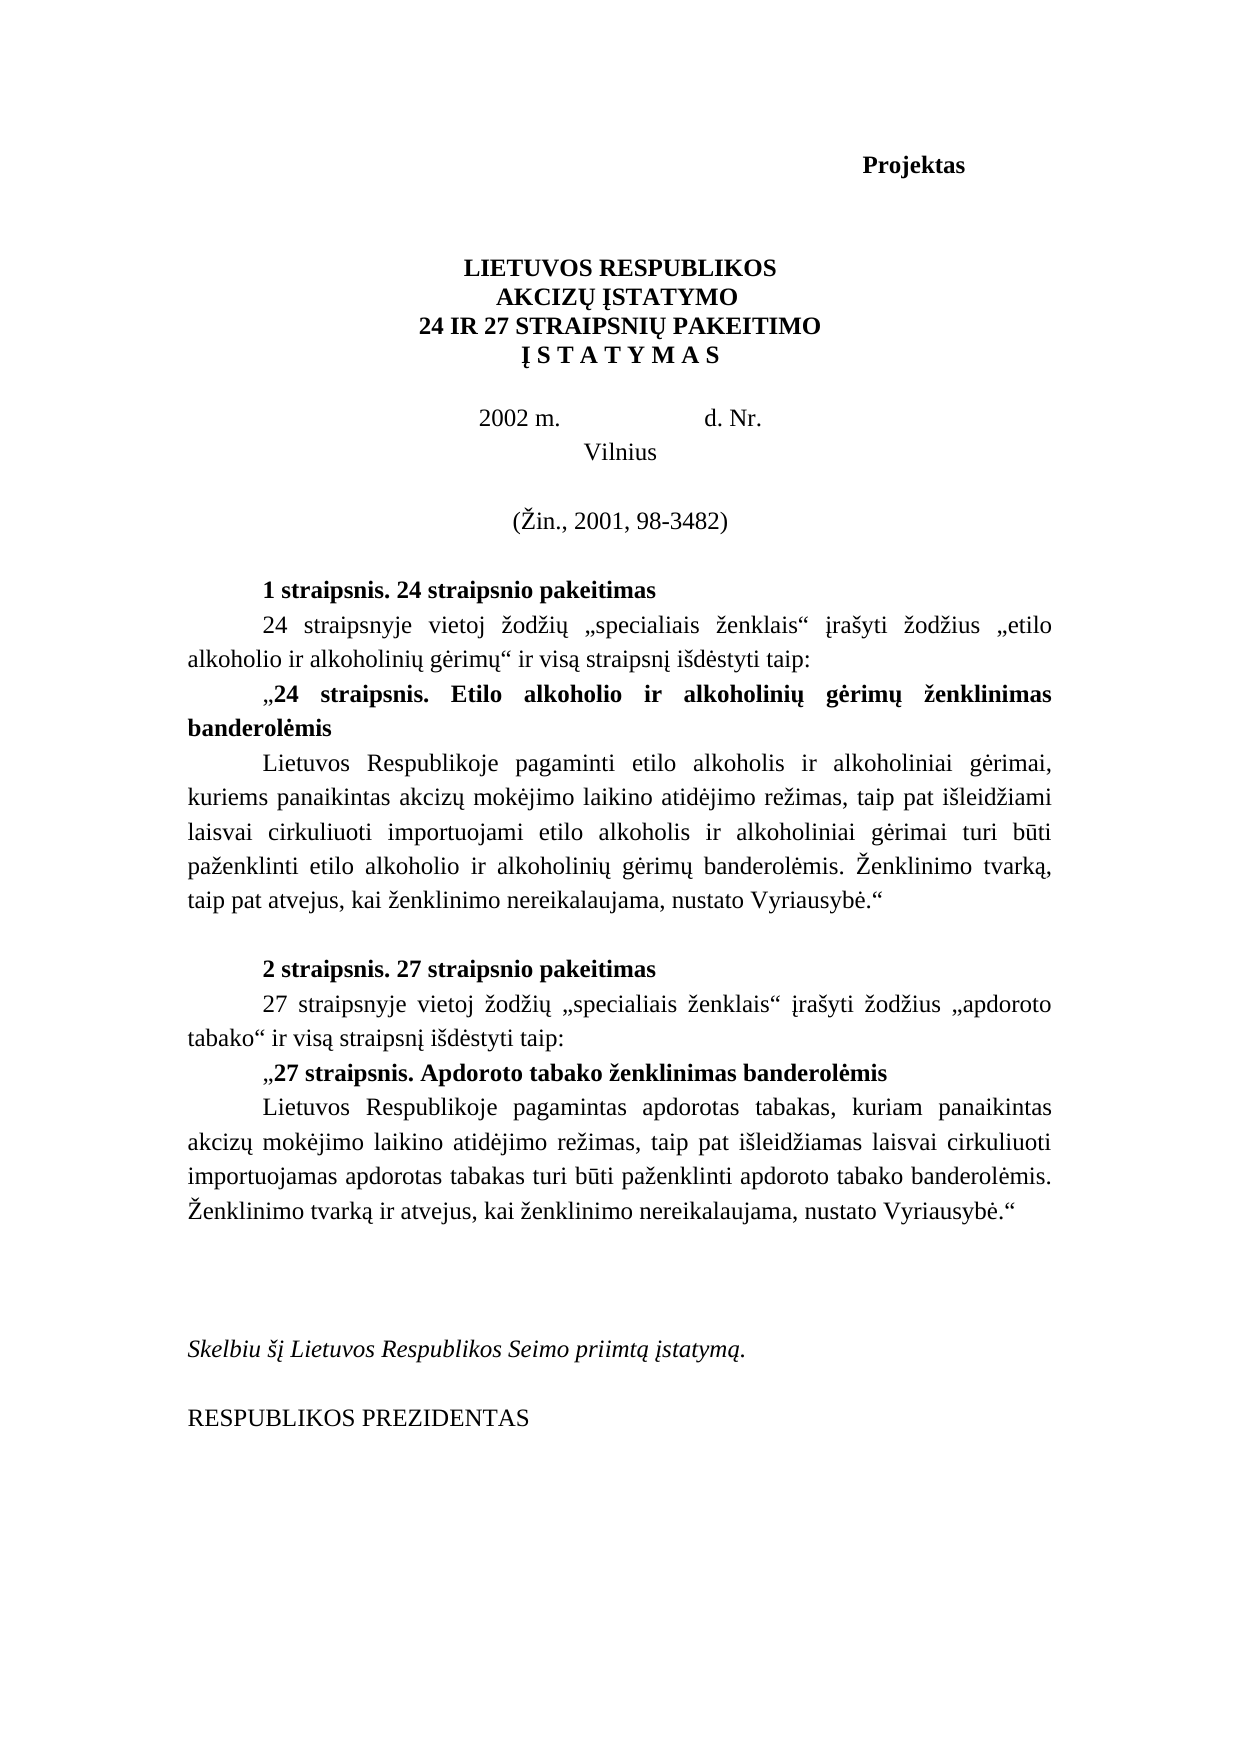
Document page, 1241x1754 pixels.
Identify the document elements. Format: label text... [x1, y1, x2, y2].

text 2 straipsnis. 27 straipsnio pakeitimas [187, 954, 1053, 983]
text „27 straipsnis. Apdoroto tabako ženklinimas banderolėmis [187, 1058, 1053, 1087]
text AKCIZŲ ĮSTATYMO [187, 282, 1053, 311]
text 27 straipsnyje vietoj žodžių „specialiais ženklais“ įrašyti žodžius „apdoroto tabako“ ir visą straipsnį išdėstyti taip: [187, 989, 1053, 1052]
text Vilnius [187, 437, 1053, 466]
text Skelbiu šį Lietuvos Respublikos Seimo priimtą įstatymą. [187, 1334, 1053, 1363]
text (Žin., 2001, 98-3482) [187, 506, 1053, 535]
text Į S T A T Y M A S [187, 340, 1053, 368]
text 24 straipsnyje vietoj žodžių „specialiais ženklais“ įrašyti žodžius „etilo alkoholio ir alkoholinių gėrimų“ ir visą straipsnį išdėstyti taip: [187, 610, 1053, 673]
text Projektas [787, 150, 1053, 179]
text Lietuvos Respublikoje pagamintas apdorotas tabakas, kuriam panaikintas akcizų mokėjimo laikino atidėjimo režimas, taip pat išleidžiamas laisvai cirkuliuoti importuojamas apdorotas tabakas turi būti paženklinti apdoroto tabako banderolėmis. Ženklinimo tvarką ir atvejus, kai ženklinimo nereikalaujama, nustato Vyriausybė.“ [187, 1092, 1053, 1225]
text 24 IR 27 STRAIPSNIŲ PAKEITIMO [187, 311, 1053, 340]
text „24 straipsnis. Etilo alkoholio ir alkoholinių gėrimų ženklinimas banderolėmis [187, 679, 1053, 742]
text Lietuvos Respublikoje pagaminti etilo alkoholis ir alkoholiniai gėrimai, kuriems panaikintas akcizų mokėjimo laikino atidėjimo režimas, taip pat išleidžiami laisvai cirkuliuoti importuojami etilo alkoholis ir alkoholiniai gėrimai turi būti paženklinti etilo alkoholio ir alkoholinių gėrimų banderolėmis. Ženklinimo tvarką, taip pat atvejus, kai ženklinimo nereikalaujama, nustato Vyriausybė.“ [187, 748, 1053, 914]
text 2002 m. d. Nr. [187, 403, 1053, 432]
text RESPUBLIKOS PREZIDENTAS [187, 1403, 1053, 1432]
text 1 straipsnis. 24 straipsnio pakeitimas [187, 575, 1053, 604]
text LIETUVOS RESPUBLIKOS [187, 253, 1053, 282]
